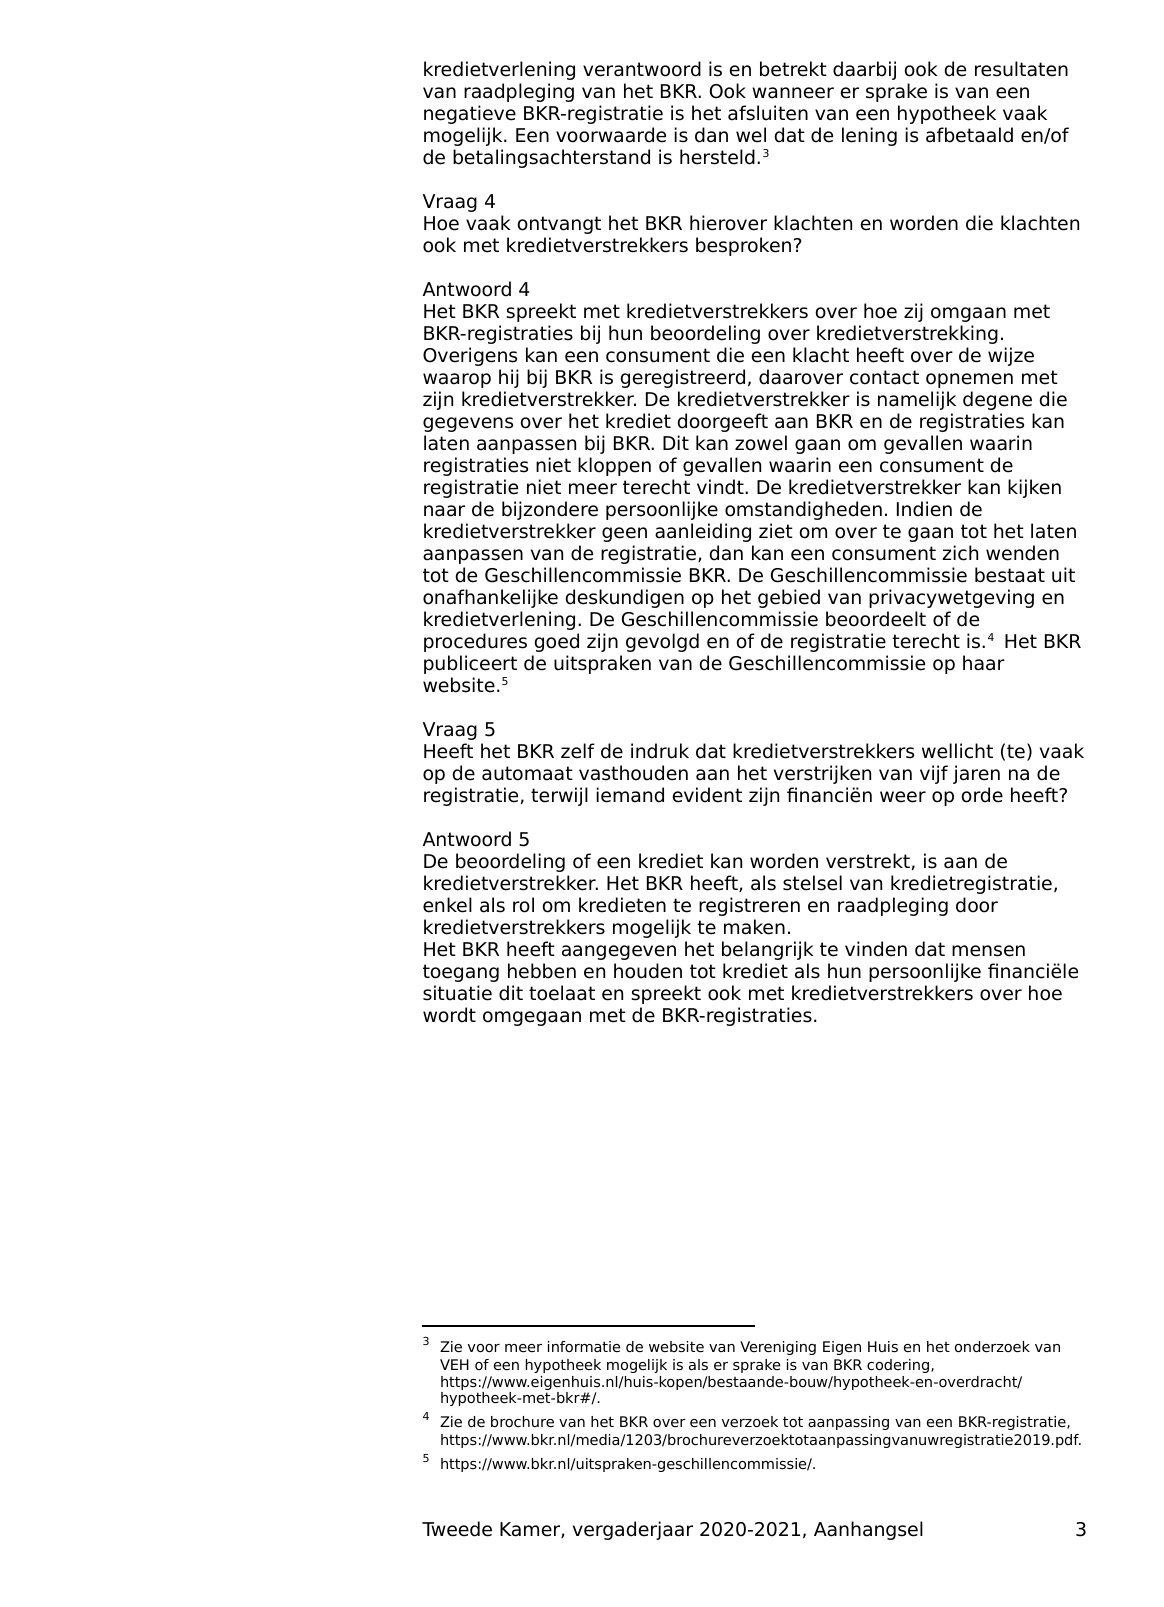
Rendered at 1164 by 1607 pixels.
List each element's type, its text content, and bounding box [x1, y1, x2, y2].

text Zie voor meer informatie de website van Vereniging Eigen Huis en het onderzoek van VEH of een hypotheek mogelijk is als er sprake is van BKR codering, https://www.eigenhuis.nl/huis-kopen/bestaande-bouw/hypotheek-en-overdracht/hypotheek-met-bkr#/. [422, 1335, 1087, 1407]
text De beoordeling of een krediet kan worden verstrekt, is aan de kredietverstrekker. Het BKR heeft, als stelsel van kredietregistratie, enkel als rol om kredieten te registreren en raadpleging door kredietverstrekkers mogelijk te maken. [422, 851, 1087, 939]
text https://www.bkr.nl/uitspraken-geschillencommissie/. [422, 1452, 1087, 1474]
text Antwoord 4 [422, 279, 1087, 301]
text Overigens kan een consument die een klacht heeft over de wijze waarop hij bij BKR is geregistreerd, daarover contact opnemen met zijn kredietverstrekker. De kredietverstrekker is namelijk degene die gegevens over het krediet doorgeeft aan BKR en de registraties kan laten aanpassen bij BKR. Dit kan zowel gaan om gevallen waarin registraties niet kloppen of gevallen waarin een consument de registratie niet meer terecht vindt. De kredietverstrekker kan kijken naar de bijzondere persoonlijke omstandigheden. Indien de kredietverstrekker geen aanleiding ziet om over te gaan tot het laten aanpassen van de registratie, dan kan een consument zich wenden tot de Geschillencommissie BKR. De Geschillencommissie bestaat uit onafhankelijke deskundigen op het gebied van privacywetgeving en kredietverlening. De Geschillencommissie beoordeelt of de procedures goed zijn gevolgd en of de registratie terecht is. Het BKR publiceert de uitspraken van de Geschillencommissie op haar website. [422, 345, 1087, 697]
text Vraag 4 [422, 191, 1087, 213]
text Heeft het BKR zelf de indruk dat kredietverstrekkers wellicht (te) vaak op de automaat vasthouden aan het verstrijken van vijf jaren na de registratie, terwijl iemand evident zijn financiën weer op orde heeft? [422, 741, 1087, 807]
text Antwoord 5 [422, 829, 1087, 851]
text Vraag 5 [422, 719, 1087, 741]
text kredietverlening verantwoord is en betrekt daarbij ook de resultaten van raadpleging van het BKR. Ook wanneer er sprake is van een negatieve BKR-registratie is het afsluiten van een hypotheek vaak mogelijk. Een voorwaarde is dan wel dat de lening is afbetaald en/of de betalingsachterstand is hersteld. [422, 59, 1087, 169]
text Hoe vaak ontvangt het BKR hierover klachten en worden die klachten ook met kredietverstrekkers besproken? [422, 213, 1087, 257]
text Het BKR heeft aangegeven het belangrijk te vinden dat mensen toegang hebben en houden tot krediet als hun persoonlijke financiële situatie dit toelaat en spreekt ook met kredietverstrekkers over hoe wordt omgegaan met de BKR-registraties. [422, 939, 1087, 1027]
text Zie de brochure van het BKR over een verzoek tot aanpassing van een BKR-registratie, https://www.bkr.nl/media/1203/brochureverzoektotaanpassingvanuwregistratie2019.pdf. [422, 1410, 1087, 1449]
text Het BKR spreekt met kredietverstrekkers over hoe zij omgaan met BKR-registraties bij hun beoordeling over kredietverstrekking. [422, 301, 1087, 345]
